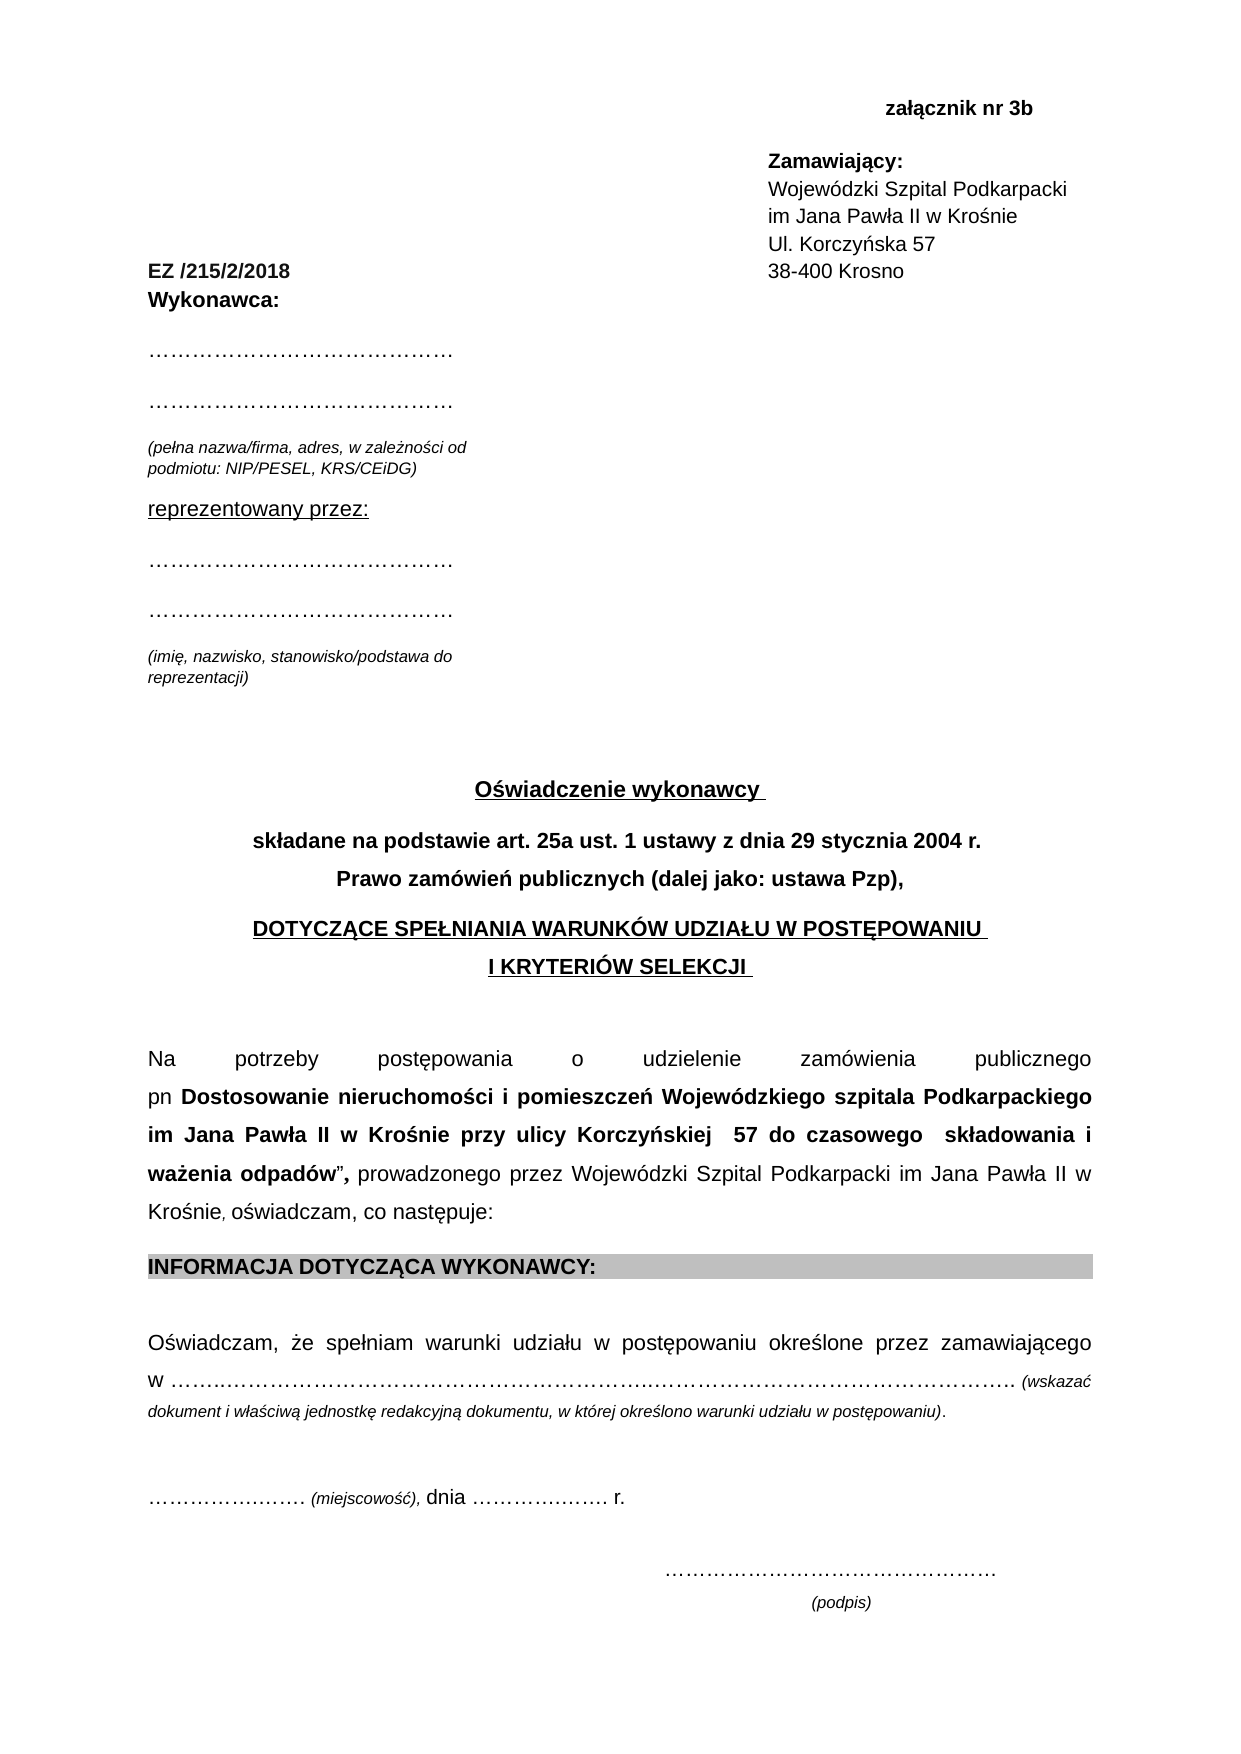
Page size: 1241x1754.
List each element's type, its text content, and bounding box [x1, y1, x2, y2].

text składane na podstawie art. 25a ust. 1 ustawy z dnia 29 stycznia 2004 r. [148, 828, 1093, 853]
text ………………………………………………………………………… [148, 546, 472, 622]
text Wykonawca: [148, 287, 1093, 312]
text Oświadczenie wykonawcy [148, 776, 1093, 803]
text DOTYCZĄCE SPEŁNIANIA WARUNKÓW UDZIAŁU W POSTĘPOWANIU I KRYTERIÓW SELEKCJI [148, 916, 1093, 979]
text …………….……. (miejscowość), dnia ………….……. r. [148, 1485, 1093, 1509]
text reprezentowany przez: [148, 496, 1093, 521]
text (podpis) [738, 1593, 1093, 1612]
text EZ /215/2/2018 38-400 Krosno [148, 259, 1093, 283]
text (imię, nazwisko, stanowisko/podstawa do reprezentacji) [148, 647, 472, 687]
text Wojewódzki Szpital Podkarpacki im Jana Pawła II w Krośnie [768, 177, 1093, 228]
text Na potrzeby postępowania o udzielenie zamówienia publicznego pn Dostosowanie nieruchomości i pomieszczeń Wojewódzkiego szpitala Podkarpackiego im Jana Pawła II w Krośnie przy ulicy Korczyńskiej 57 do czasowego składowania i ważenia odpadów”, prowadzonego przez Wojewódzki Szpital Podkarpacki im Jana Pawła II w Krośnie, oświadczam, co następuje: [148, 1046, 1093, 1224]
text Ul. Korczyńska 57 [768, 232, 1093, 256]
text (pełna nazwa/firma, adres, w zależności od podmiotu: NIP/PESEL, KRS/CEiDG) [148, 438, 472, 478]
text INFORMACJA DOTYCZĄCA WYKONAWCY: [148, 1254, 1093, 1279]
text Zamawiający: [694, 149, 1093, 173]
text Oświadczam, że spełniam warunki udziału w postępowaniu określone przez zamawiającego w ……..…………………………………………………..………………………………………….. (wskazać dokument i właściwą jednostkę redakcyjną dokumentu, w której określono warunki udziału w postępowaniu). [148, 1329, 1093, 1421]
text załącznik nr 3b [811, 96, 1093, 120]
text Prawo zamówień publicznych (dalej jako: ustawa Pzp), [148, 866, 1093, 891]
text ………………………………………… [148, 1557, 1093, 1581]
text ………………………………………………………………………… [148, 337, 472, 413]
